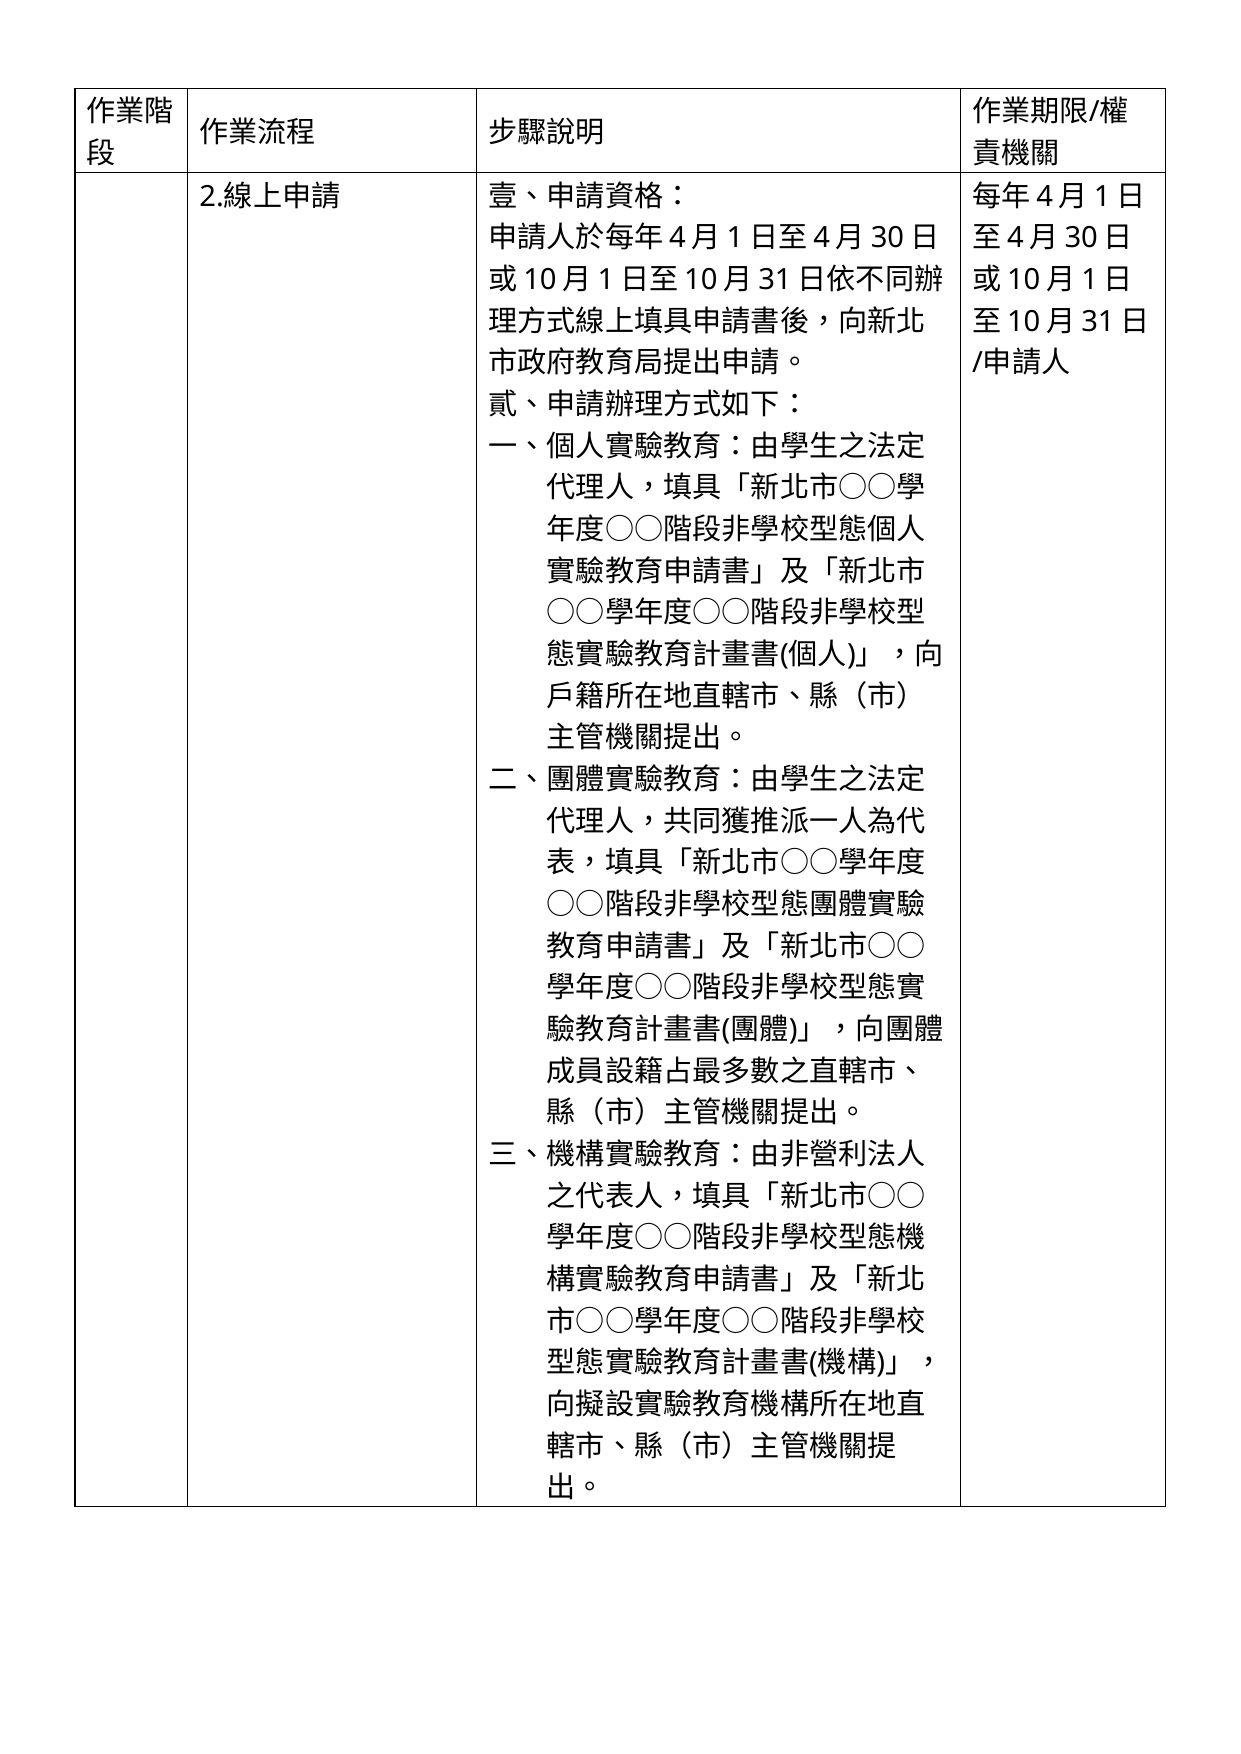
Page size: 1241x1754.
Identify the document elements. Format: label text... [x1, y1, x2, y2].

table_cell 壹、申請資格： 申請人於每年4月1日至4月30日或10月1日至10月31日依不同辦理方式線上填具申請書後，向新北市政府教育局提出申請。 貳、申請辦理方式如下： 一、個人實驗教育：由學生之法定代理人，填具「新北市○○學年度○○階段非學校型態個人實驗教育申請書」及「新北市○○學年度○○階段非學校型態實驗教育計畫書(個人)」，向戶籍所在地直轄市、縣（市）主管機關提出。 二、團體實驗教育：由學生之法定代理人，共同獲推派一人為代表，填具「新北市○○學年度○○階段非學校型態團體實驗教育申請書」及「新北市○○學年度○○階段非學校型態實驗教育計畫書(團體)」，向團體成員設籍占最多數之直轄市、縣（市）主管機關提出。 三、機構實驗教育：由非營利法人之代表人，填具「新北市○○學年度○○階段非學校型態機構實驗教育申請書」及「新北市○○學年度○○階段非學校型態實驗教育計畫書(機構)」，向擬設實驗教育機構所在地直轄市、縣（市）主管機關提出。 [477, 173, 960, 1506]
table_header 作業階段 [76, 89, 187, 172]
table_cell [76, 173, 187, 1506]
table_header 步驟說明 [477, 89, 960, 172]
table_cell 2.線上申請 [188, 173, 476, 1506]
table_header 作業流程 [188, 89, 476, 172]
table_header 作業期限/權責機關 [961, 89, 1165, 172]
table_cell 每年4月1日至4月30日或10月1日至10月31日/申請人 [961, 173, 1165, 1506]
